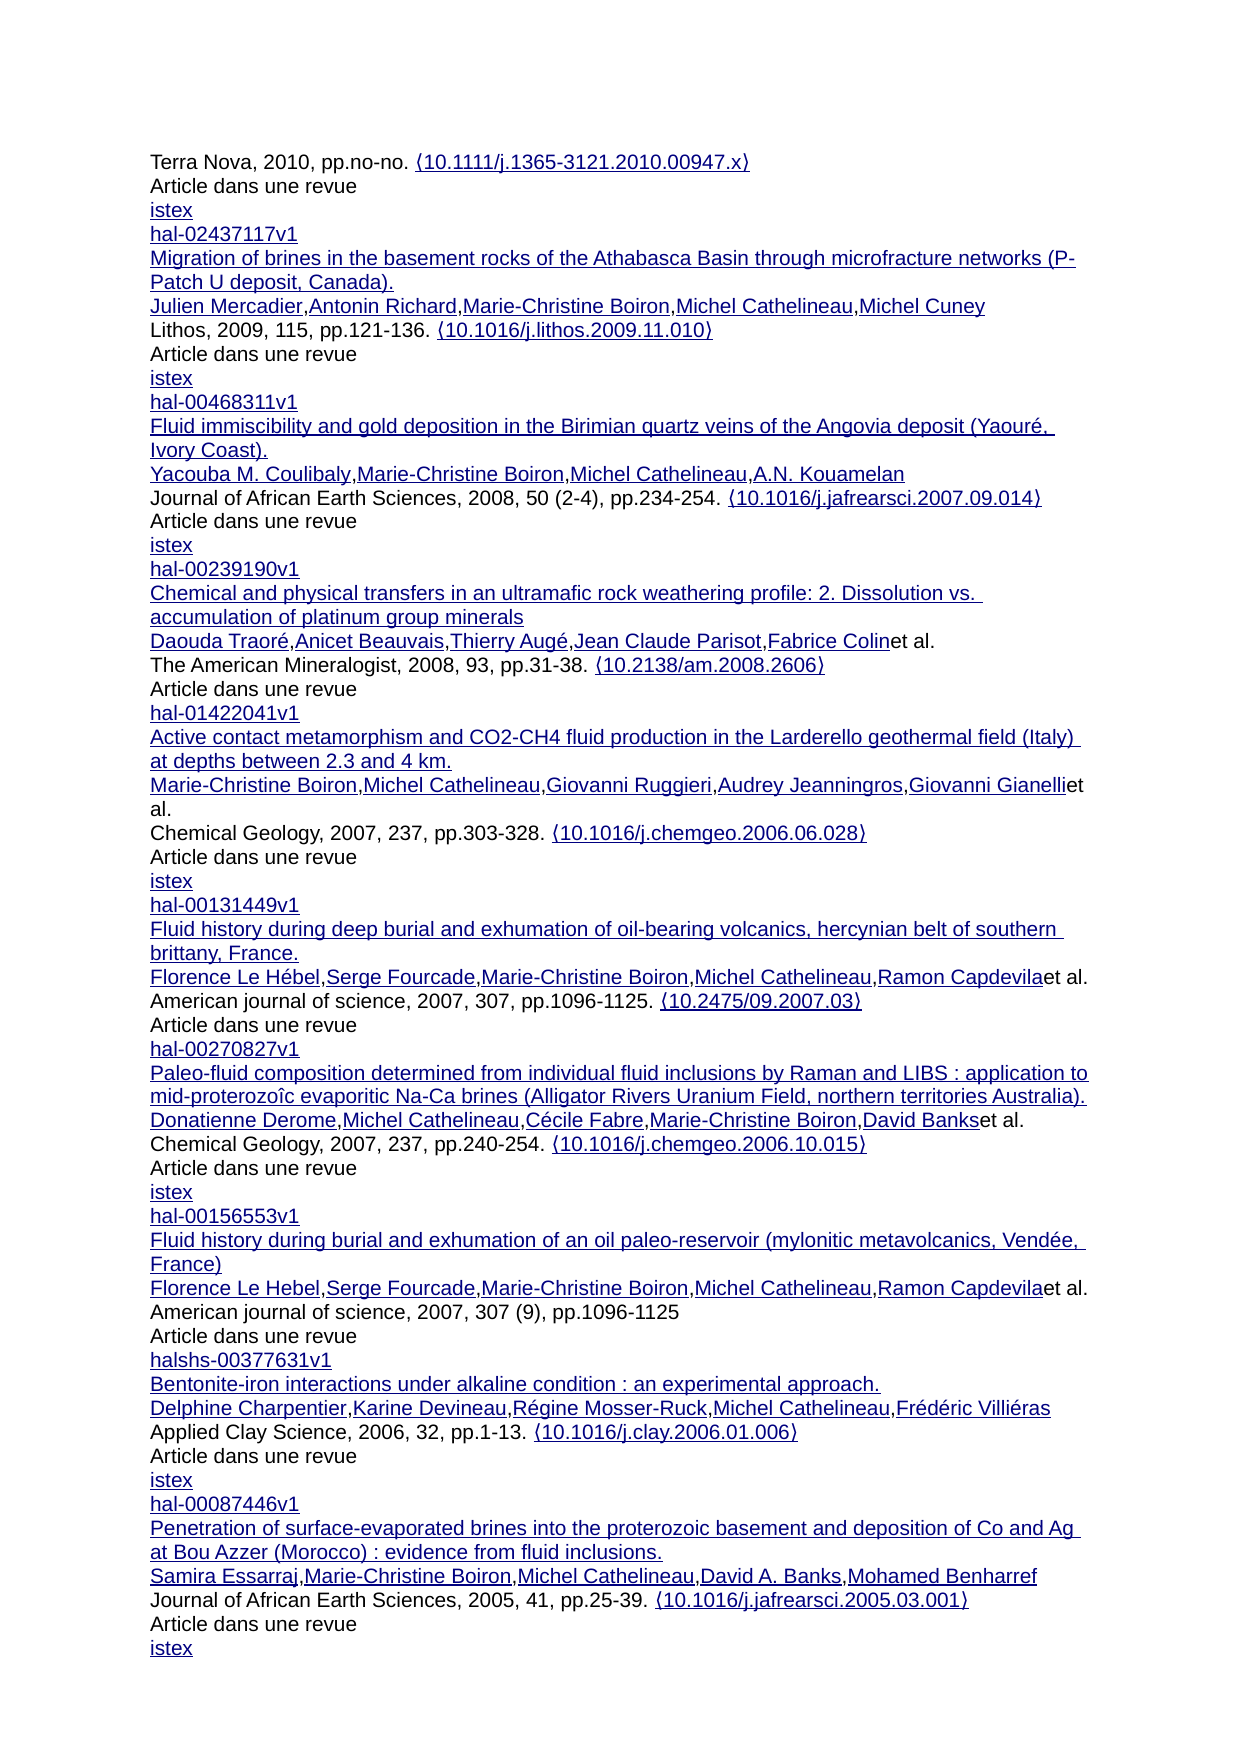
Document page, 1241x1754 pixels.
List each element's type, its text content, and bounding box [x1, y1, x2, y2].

table_cell Paleo-fluid composition determined from individual fluid inclusions by Raman and LIBS : application to mid-proterozoîc evaporitic Na-Ca brines (Alligator Rivers Uranium Field, northern territories Australia). Donatienne Derome,Michel Cathelineau,Cécile Fabre,Marie-Christine Boiron,David Bankset al. Chemical Geology, 2007, 237, pp.240-254. ⟨10.1016/j.chemgeo.2006.10.015⟩ Article dans une revue istex hal-00156553v1 [150, 1060, 1090, 1228]
table_cell Migration of brines in the basement rocks of the Athabasca Basin through microfracture networks (P-Patch U deposit, Canada). Julien Mercadier,Antonin Richard,Marie-Christine Boiron,Michel Cathelineau,Michel Cuney Lithos, 2009, 115, pp.121-136. ⟨10.1016/j.lithos.2009.11.010⟩ Article dans une revue istex hal-00468311v1 [150, 246, 1090, 413]
table_cell Penetration of surface-evaporated brines into the proterozoic basement and deposition of Co and Ag at Bou Azzer (Morocco) : evidence from fluid inclusions. Samira Essarraj,Marie-Christine Boiron,Michel Cathelineau,David A. Banks,Mohamed Benharref Journal of African Earth Sciences, 2005, 41, pp.25-39. ⟨10.1016/j.jafrearsci.2005.03.001⟩ Article dans une revue istex [150, 1516, 1090, 1659]
table_cell Fluid immiscibility and gold deposition in the Birimian quartz veins of the Angovia deposit (Yaouré, Ivory Coast). Yacouba M. Coulibaly,Marie-Christine Boiron,Michel Cathelineau,A.N. Kouamelan Journal of African Earth Sciences, 2008, 50 (2-4), pp.234-254. ⟨10.1016/j.jafrearsci.2007.09.014⟩ Article dans une revue istex hal-00239190v1 [150, 414, 1090, 581]
table_cell Bentonite-iron interactions under alkaline condition : an experimental approach. Delphine Charpentier,Karine Devineau,Régine Mosser-Ruck,Michel Cathelineau,Frédéric Villiéras Applied Clay Science, 2006, 32, pp.1-13. ⟨10.1016/j.clay.2006.01.006⟩ Article dans une revue istex hal-00087446v1 [150, 1372, 1090, 1516]
table_cell Terra Nova, 2010, pp.no-no. ⟨10.1111/j.1365-3121.2010.00947.x⟩ Article dans une revue istex hal-02437117v1 [150, 150, 1090, 246]
table_cell Chemical and physical transfers in an ultramafic rock weathering profile: 2. Dissolution vs. accumulation of platinum group minerals Daouda Traoré,Anicet Beauvais,Thierry Augé,Jean Claude Parisot,Fabrice Colinet al. The American Mineralogist, 2008, 93, pp.31-38. ⟨10.2138/am.2008.2606⟩ Article dans une revue hal-01422041v1 [150, 581, 1090, 725]
table_cell Fluid history during deep burial and exhumation of oil-bearing volcanics, hercynian belt of southern brittany, France. Florence Le Hébel,Serge Fourcade,Marie-Christine Boiron,Michel Cathelineau,Ramon Capdevilaet al. American journal of science, 2007, 307, pp.1096-1125. ⟨10.2475/09.2007.03⟩ Article dans une revue hal-00270827v1 [150, 917, 1090, 1060]
table_cell Fluid history during burial and exhumation of an oil paleo-reservoir (mylonitic metavolcanics, Vendée, France) Florence Le Hebel,Serge Fourcade,Marie-Christine Boiron,Michel Cathelineau,Ramon Capdevilaet al. American journal of science, 2007, 307 (9), pp.1096-1125 Article dans une revue halshs-00377631v1 [150, 1228, 1090, 1372]
table_cell Active contact metamorphism and CO2-CH4 fluid production in the Larderello geothermal field (Italy) at depths between 2.3 and 4 km. Marie-Christine Boiron,Michel Cathelineau,Giovanni Ruggieri,Audrey Jeanningros,Giovanni Gianelliet al. Chemical Geology, 2007, 237, pp.303-328. ⟨10.1016/j.chemgeo.2006.06.028⟩ Article dans une revue istex hal-00131449v1 [150, 725, 1090, 917]
